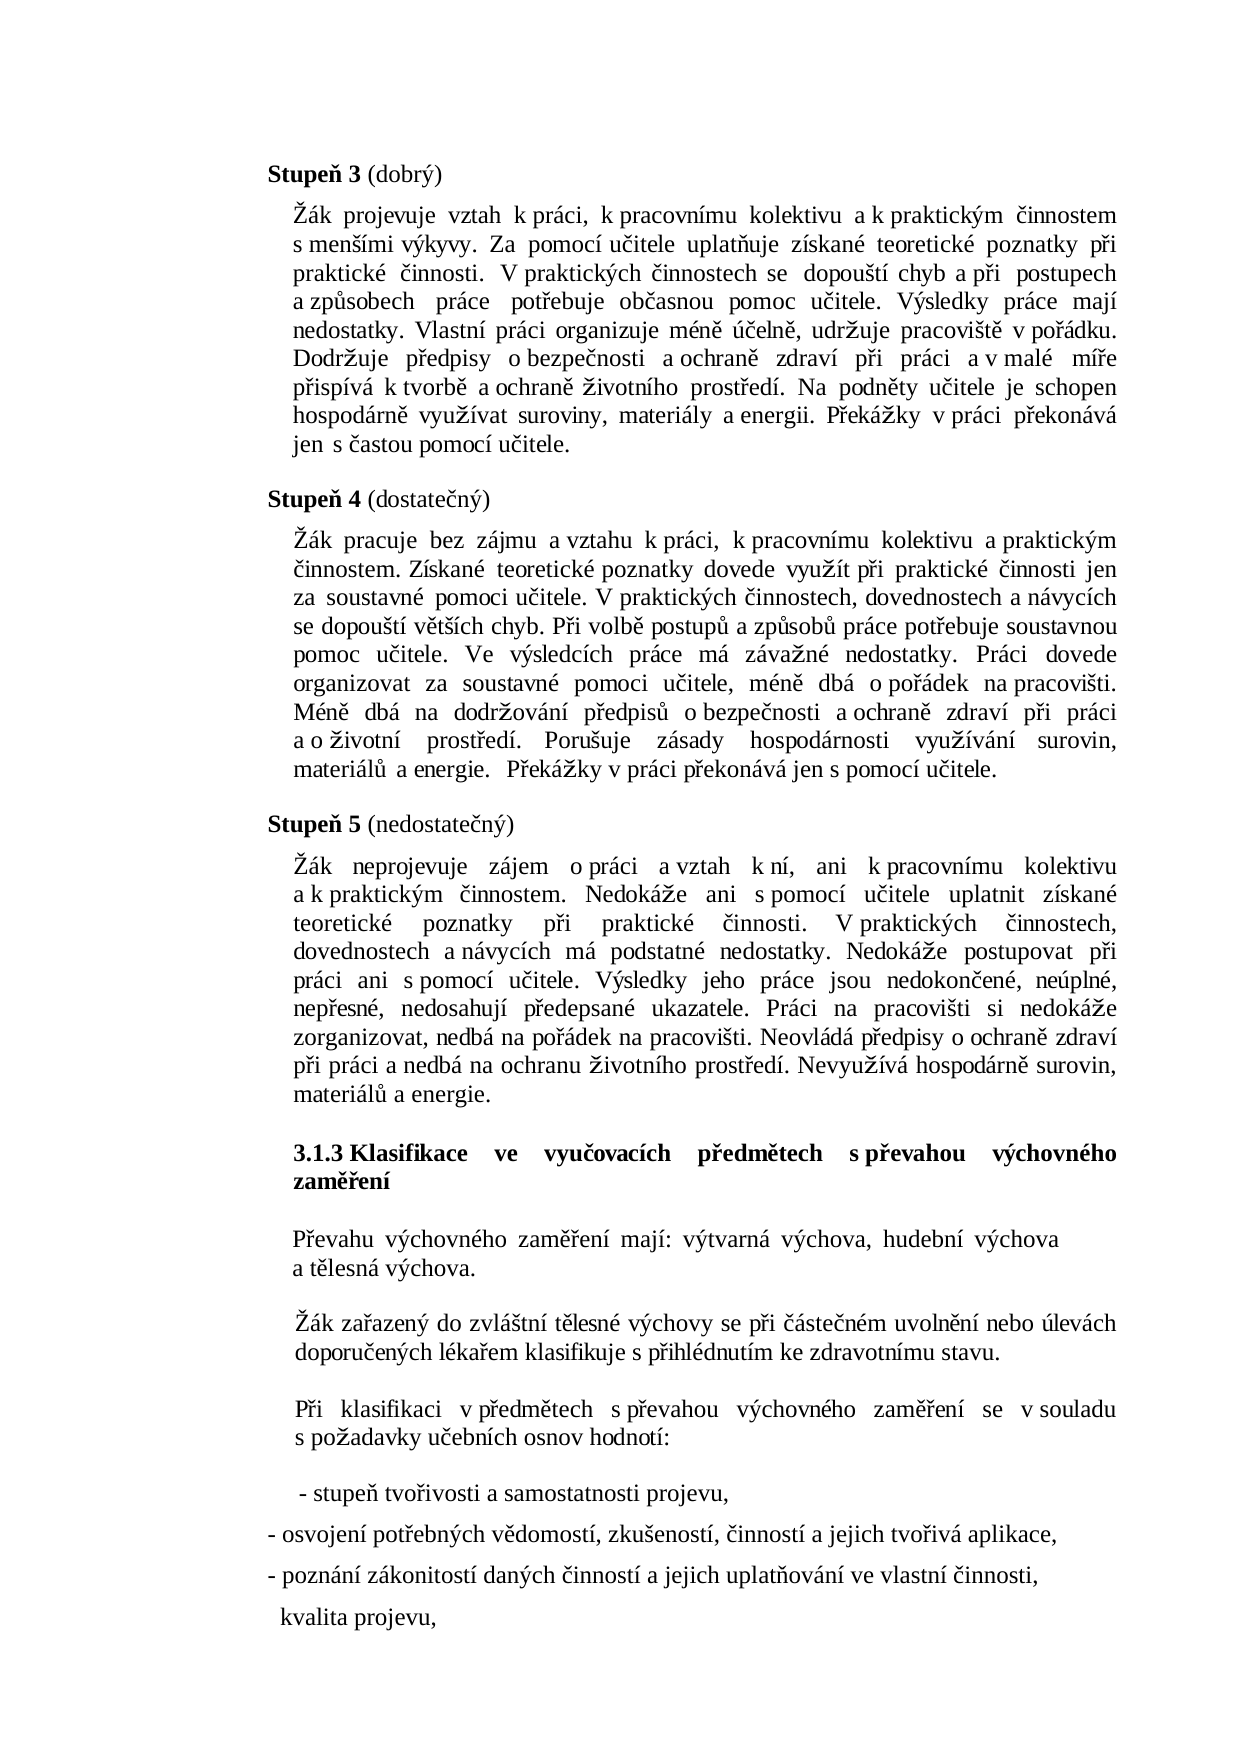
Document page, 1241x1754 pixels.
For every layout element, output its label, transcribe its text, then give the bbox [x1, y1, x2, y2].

text 3.1.3 Klasifikace ve vyučovacích předmětech s převahou výchovného zaměření [293, 1138, 1117, 1196]
text - poznání zákonitostí daných činností a jejich uplatňování ve vlastní činnosti, [267, 1560, 1123, 1589]
text Stupeň 3 (dobrý) [267, 159, 1123, 188]
text Žák zařazený do zvláštní tělesné výchovy se při částečném uvolnění nebo úlevách doporučených lékařem klasifikuje s přihlédnutím ke zdravotnímu stavu. [294, 1309, 1117, 1366]
text Stupeň 4 (dostatečný) [267, 484, 1123, 513]
text Stupeň 5 (nedostatečný) [267, 809, 1123, 838]
text - stupeň tvořivosti a samostatnosti projevu, [267, 1478, 1123, 1507]
text Žák neprojevuje zájem o práci a vztah k ní, ani k pracovnímu kolektivu a k praktickým činnostem. Nedokáže ani s pomocí učitele uplatnit získané teoretické poznatky při praktické činnosti. V praktických činnostech, dovednostech a návycích má podstatné nedostatky. Nedokáže postupovat při práci ani s pomocí učitele. Výsledky jeho práce jsou nedokončené, neúplné, nepřesné, nedosahují předepsané ukazatele. Práci na pracovišti si nedokáže zorganizovat, nedbá na pořádek na pracovišti. Neovládá předpisy o ochraně zdraví při práci a nedbá na ochranu životního prostředí. Nevyužívá hospodárně surovin, materiálů a energie. [293, 851, 1117, 1108]
text Při klasifikaci v předmětech s převahou výchovného zaměření se v souladu s požadavky učebních osnov hodnotí: [294, 1394, 1117, 1451]
text kvalita projevu, [267, 1602, 1123, 1630]
text Žák pracuje bez zájmu a vztahu k práci, k pracovnímu kolektivu a praktickým činnostem. Získané teoretické poznatky dovede využít při praktické činnosti jen za soustavné pomoci učitele. V praktických činnostech, dovednostech a návycích se dopouští větších chyb. Při volbě postupů a způsobů práce potřebuje soustavnou pomoc učitele. Ve výsledcích práce má závažné nedostatky. Práci dovede organizovat za soustavné pomoci učitele, méně dbá o pořádek na pracovišti. Méně dbá na dodržování předpisů o bezpečnosti a ochraně zdraví při práci a o životní prostředí. Porušuje zásady hospodárnosti využívání surovin, materiálů a energie. Překážky v práci překonává jen s pomocí učitele. [293, 526, 1117, 783]
text Žák projevuje vztah k práci, k pracovnímu kolektivu a k praktickým činnostem s menšími výkyvy. Za pomocí učitele uplatňuje získané teoretické poznatky při praktické činnosti. V praktických činnostech se dopouští chyb a při postupech a způsobech práce potřebuje občasnou pomoc učitele. Výsledky práce mají nedostatky. Vlastní práci organizuje méně účelně, udržuje pracoviště v pořádku. Dodržuje předpisy o bezpečnosti a ochraně zdraví při práci a v malé míře přispívá k tvorbě a ochraně životního prostředí. Na podněty učitele je schopen hospodárně využívat suroviny, materiály a energii. Překážky v práci překonává jen s častou pomocí učitele. [293, 201, 1117, 458]
text - osvojení potřebných vědomostí, zkušeností, činností a jejich tvořivá aplikace, [267, 1519, 1123, 1548]
text Převahu výchovného zaměření mají: výtvarná výchova, hudební výchova a tělesná výchova. [292, 1224, 1060, 1282]
